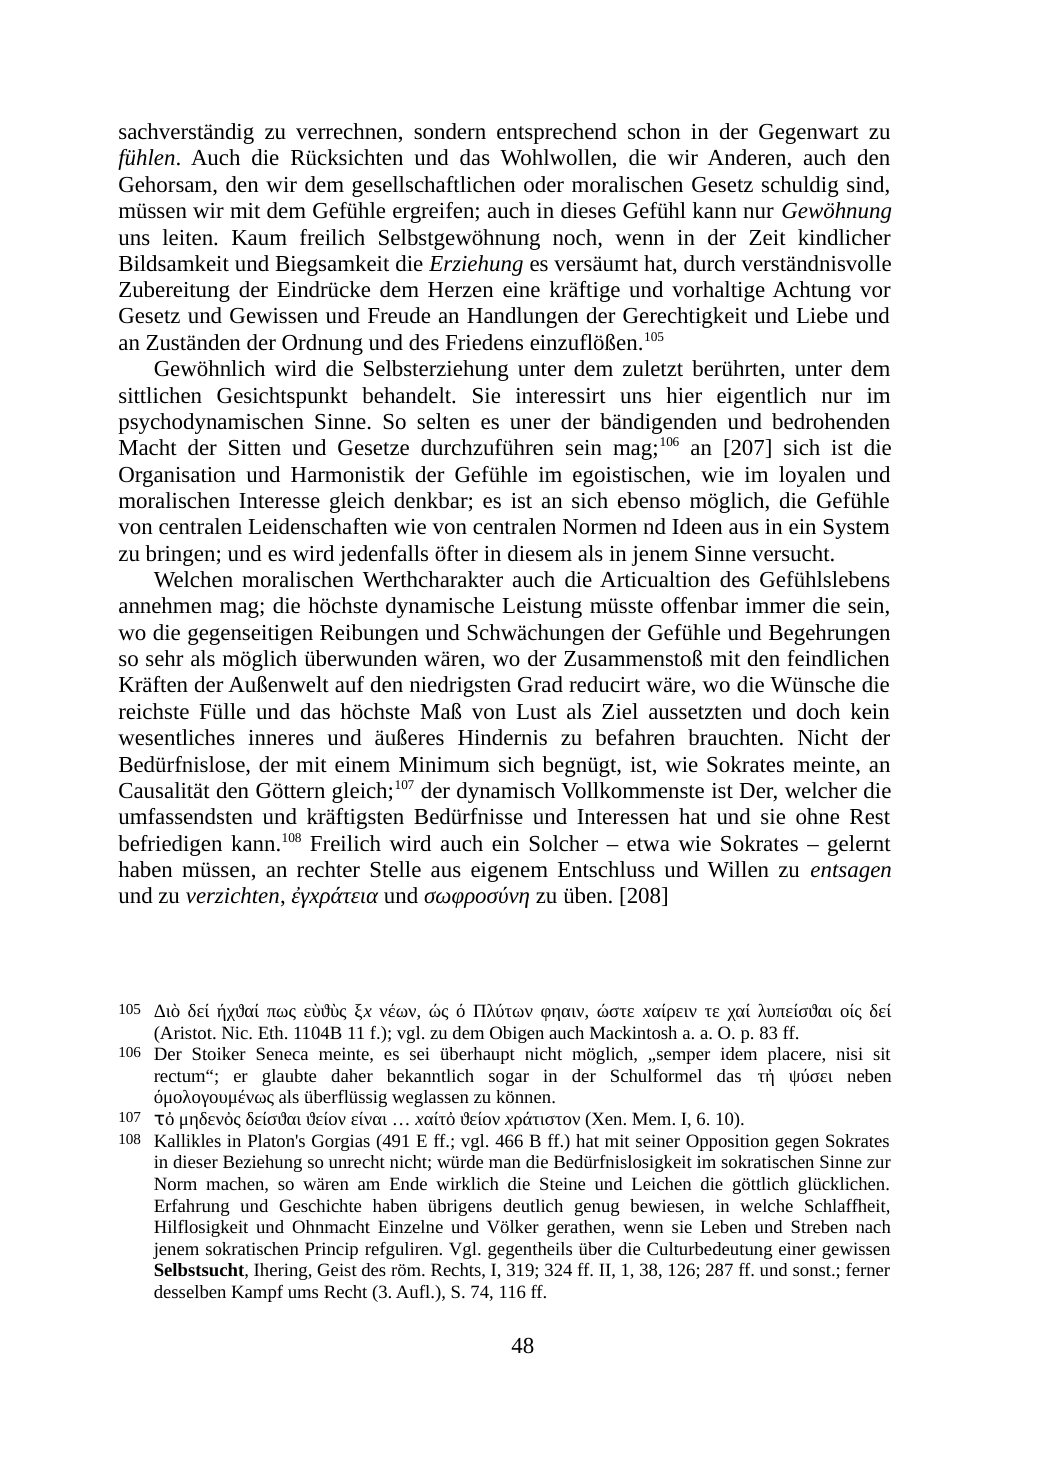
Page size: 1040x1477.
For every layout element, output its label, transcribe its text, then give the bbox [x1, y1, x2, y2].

text Der Stoiker Seneca meinte, es sei überhaupt nicht möglich, „semper idem placere, nisi sit rectum“; er glaubte daher bekanntlich sogar in der Schulformel das τἠ ψύσει neben όμολογουμένως als überflüssig weglassen zu können. [118, 1043, 892, 1108]
text Gewöhnlich wird die Selbsterziehung unter dem zuletzt berührten, unter dem sittlichen Gesichtspunkt behandelt. Sie interessirt uns hier eigentlich nur im psychodynamischen Sinne. So selten es uner der bändigenden und bedrohenden Macht der Sitten und Gesetze durchzuführen sein mag; an [207] sich ist die Organisation und Harmonistik der Gefühle im egoistischen, wie im loyalen und moralischen Interesse gleich denkbar; es ist an sich ebenso möglich, die Gefühle von centralen Leidenschaften wie von centralen Normen nd Ideen aus in ein System zu bringen; und es wird jedenfalls öfter in diesem als in jenem Sinne versucht. [118, 355, 892, 566]
text τὀ μηδενὀς δείσϑαι ϑείον είναι … xαίτὀ ϑείον xράτιστον (Xen. Mem. I, 6. 10). [118, 1108, 892, 1130]
text sachverständig zu verrechnen, sondern entsprechend schon in der Gegenwart zu fühlen. Auch die Rücksichten und das Wohlwollen, die wir Anderen, auch den Gehorsam, den wir dem gesellschaftlichen oder moralischen Gesetz schuldig sind, müssen wir mit dem Gefühle ergreifen; auch in dieses Gefühl kann nur Gewöhnung uns leiten. Kaum freilich Selbstgewöhnung noch, wenn in der Zeit kindlicher Bildsamkeit und Biegsamkeit die Erziehung es versäumt hat, durch verständnisvolle Zubereitung der Eindrücke dem Herzen eine kräftige und vorhaltige Achtung vor Gesetz und Gewissen und Freude an Handlungen der Gerechtigkeit und Liebe und an Zuständen der Ordnung und des Friedens einzuflößen. [118, 118, 892, 355]
text Διὸ δεί ήχϑαί πως εὺϑὺς ξx νέων, ώς ό Πλύτων φηαιν, ώστε xαίρειν τε χαί λυπείσϑαι οίς δεί (Aristot. Nic. Eth. 1104B 11 f.); vgl. zu dem Obigen auch Mackintosh a. a. O. p. 83 ff. [118, 1000, 892, 1043]
text Kallikles in Platon's Gorgias (491 E ff.; vgl. 466 B ff.) hat mit seiner Opposition gegen Sokrates in dieser Beziehung so unrecht nicht; würde man die Bedürfnislosigkeit im sokratischen Sinne zur Norm machen, so wären am Ende wirklich die Steine und Leichen die göttlich glücklichen. Erfahrung und Geschichte haben übrigens deutlich genug bewiesen, in welche Schlaffheit, Hilflosigkeit und Ohnmacht Einzelne und Völker gerathen, wenn sie Leben und Streben nach jenem sokratischen Princip refguliren. Vgl. gegentheils über die Culturbedeutung einer gewissen Selbstsucht, Ihering, Geist des röm. Rechts, I, 319; 324 ff. II, 1, 38, 126; 287 ff. und sonst.; ferner desselben Kampf ums Recht (3. Aufl.), S. 74, 116 ff. [118, 1130, 892, 1302]
text Welchen moralischen Werthcharakter auch die Articualtion des Gefühlslebens annehmen mag; die höchste dynamische Leistung müsste offenbar immer die sein, wo die gegenseitigen Reibungen und Schwächungen der Gefühle und Begehrungen so sehr als möglich überwunden wären, wo der Zusammenstoß mit den feindlichen Kräften der Außenwelt auf den niedrigsten Grad reducirt wäre, wo die Wünsche die reichste Fülle und das höchste Maß von Lust als Ziel aussetzten und doch kein wesentliches inneres und äußeres Hindernis zu befahren brauchten. Nicht der Bedürfnislose, der mit einem Minimum sich begnügt, ist, wie Sokrates meinte, an Causalität den Göttern gleich; der dynamisch Vollkommenste ist Der, welcher die umfassendsten und kräftigsten Bedürfnisse und Interessen hat und sie ohne Rest befriedigen kann. Freilich wird auch ein Solcher – etwa wie Sokrates – gelernt haben müssen, an rechter Stelle aus eigenem Entschluss und Willen zu entsagen und zu verzichten, ἐγxράτεια und σωφροσύνη zu üben. [208] [118, 566, 892, 909]
